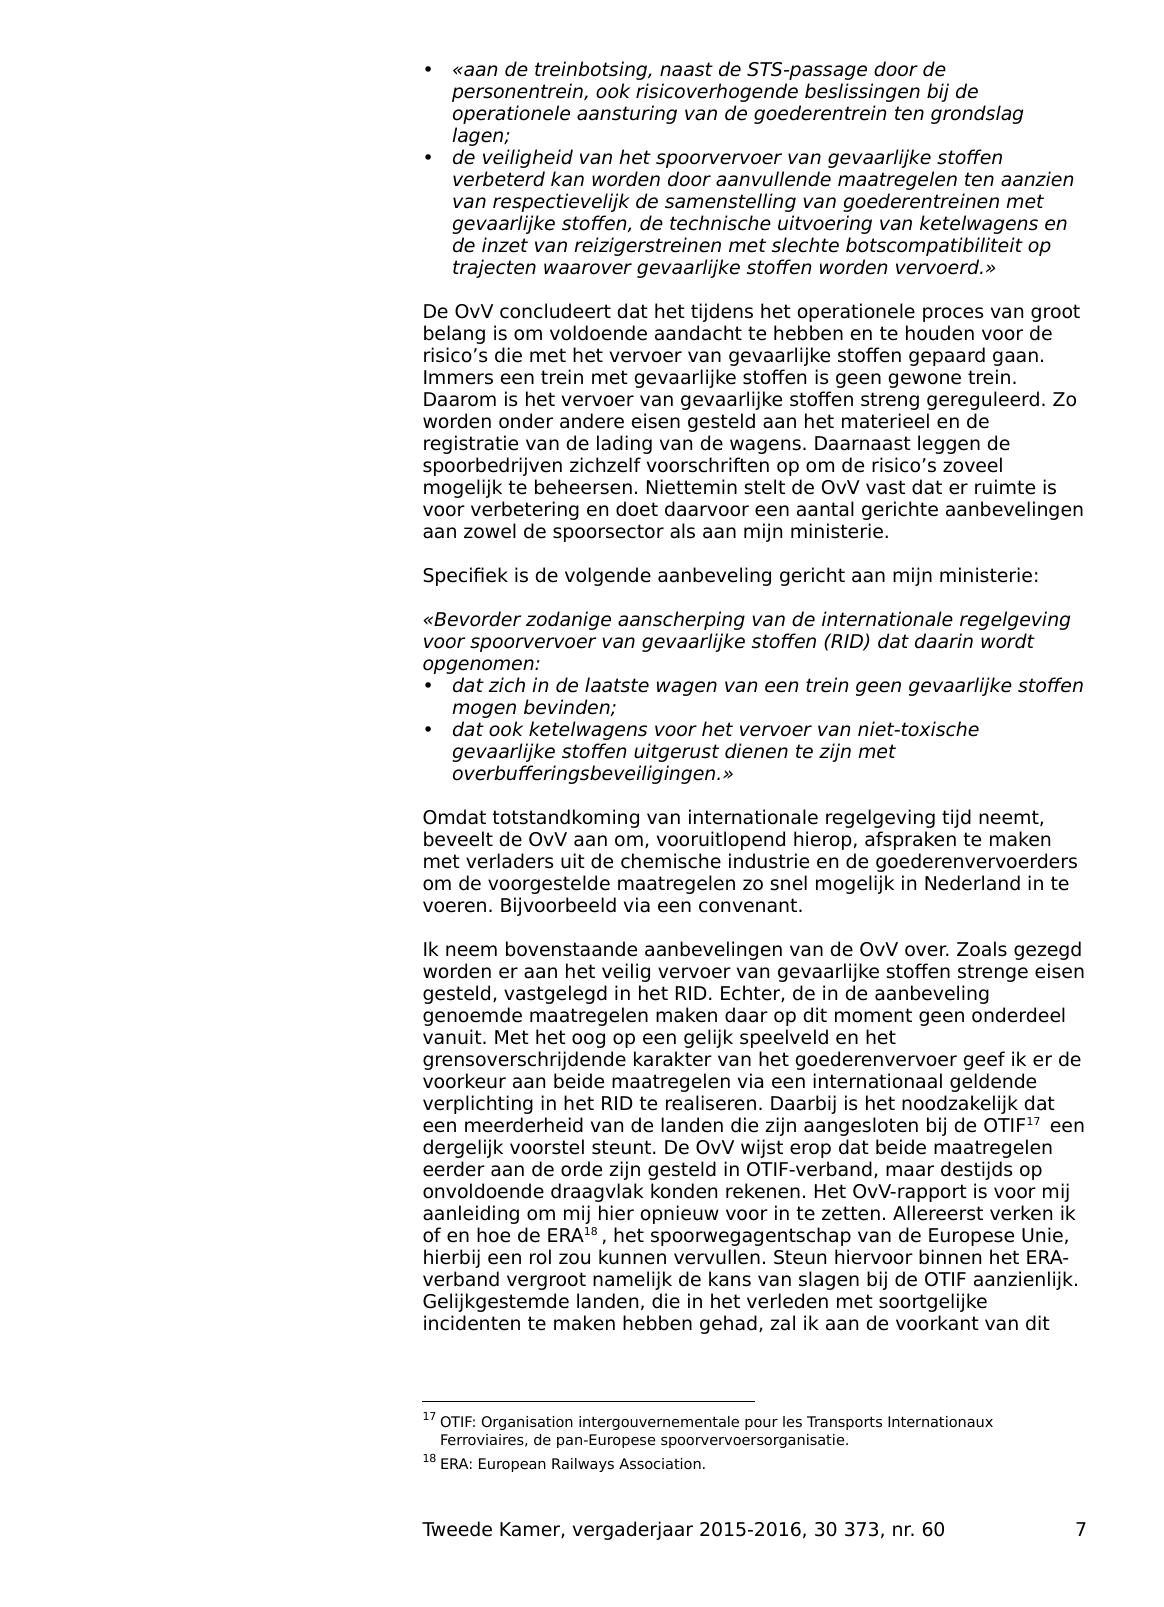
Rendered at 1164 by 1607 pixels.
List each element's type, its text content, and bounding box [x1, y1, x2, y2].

text «Bevorder zodanige aanscherping van de internationale regelgeving voor spoorvervoer van gevaarlijke stoffen (RID) dat daarin wordt opgenomen: [422, 609, 1087, 675]
text Omdat totstandkoming van internationale regelgeving tijd neemt, beveelt de OvV aan om, vooruitlopend hierop, afspraken te maken met verladers uit de chemische industrie en de goederenvervoerders om de voorgestelde maatregelen zo snel mogelijk in Nederland in te voeren. Bijvoorbeeld via een convenant. [422, 807, 1087, 917]
text • dat ook ketelwagens voor het vervoer van niet-toxische gevaarlijke stoffen uitgerust dienen te zijn met overbufferingsbeveiligingen.» [422, 719, 1087, 785]
text De OvV concludeert dat het tijdens het operationele proces van groot belang is om voldoende aandacht te hebben en te houden voor de risico’s die met het vervoer van gevaarlijke stoffen gepaard gaan. Immers een trein met gevaarlijke stoffen is geen gewone trein. Daarom is het vervoer van gevaarlijke stoffen streng gereguleerd. Zo worden onder andere eisen gesteld aan het materieel en de registratie van de lading van de wagens. Daarnaast leggen de spoorbedrijven zichzelf voorschriften op om de risico’s zoveel mogelijk te beheersen. Niettemin stelt de OvV vast dat er ruimte is voor verbetering en doet daarvoor een aantal gerichte aanbevelingen aan zowel de spoorsector als aan mijn ministerie. [422, 301, 1087, 543]
text • dat zich in de laatste wagen van een trein geen gevaarlijke stoffen mogen bevinden; [422, 675, 1087, 719]
text Ik neem bovenstaande aanbevelingen van de OvV over. Zoals gezegd worden er aan het veilig vervoer van gevaarlijke stoffen strenge eisen gesteld, vastgelegd in het RID. Echter, de in de aanbeveling genoemde maatregelen maken daar op dit moment geen onderdeel vanuit. Met het oog op een gelijk speelveld en het grensoverschrijdende karakter van het goederenvervoer geef ik er de voorkeur aan beide maatregelen via een internationaal geldende verplichting in het RID te realiseren. Daarbij is het noodzakelijk dat een meerderheid van de landen die zijn aangesloten bij de OTIF een dergelijk voorstel steunt. De OvV wijst erop dat beide maatregelen eerder aan de orde zijn gesteld in OTIF-verband, maar destijds op onvoldoende draagvlak konden rekenen. Het OvV-rapport is voor mij aanleiding om mij hier opnieuw voor in te zetten. Allereerst verken ik of en hoe de ERA, het spoorwegagentschap van de Europese Unie, hierbij een rol zou kunnen vervullen. Steun hiervoor binnen het ERA-verband vergroot namelijk de kans van slagen bij de OTIF aanzienlijk. Gelijkgestemde landen, die in het verleden met soortgelijke incidenten te maken hebben gehad, zal ik aan de voorkant van dit [422, 939, 1087, 1335]
text • «aan de treinbotsing, naast de STS-passage door de personentrein, ook risicoverhogende beslissingen bij de operationele aansturing van de goederentrein ten grondslag lagen; [422, 59, 1087, 147]
text Specifiek is de volgende aanbeveling gericht aan mijn ministerie: [422, 565, 1087, 587]
text ERA: European Railways Association. [422, 1452, 1087, 1474]
text • de veiligheid van het spoorvervoer van gevaarlijke stoffen verbeterd kan worden door aanvullende maatregelen ten aanzien van respectievelijk de samenstelling van goederentreinen met gevaarlijke stoffen, de technische uitvoering van ketelwagens en de inzet van reizigerstreinen met slechte botscompatibiliteit op trajecten waarover gevaarlijke stoffen worden vervoerd.» [422, 147, 1087, 279]
text OTIF: Organisation intergouvernementale pour les Transports Internationaux Ferroviaires, de pan-Europese spoorvervoersorganisatie. [422, 1410, 1087, 1449]
